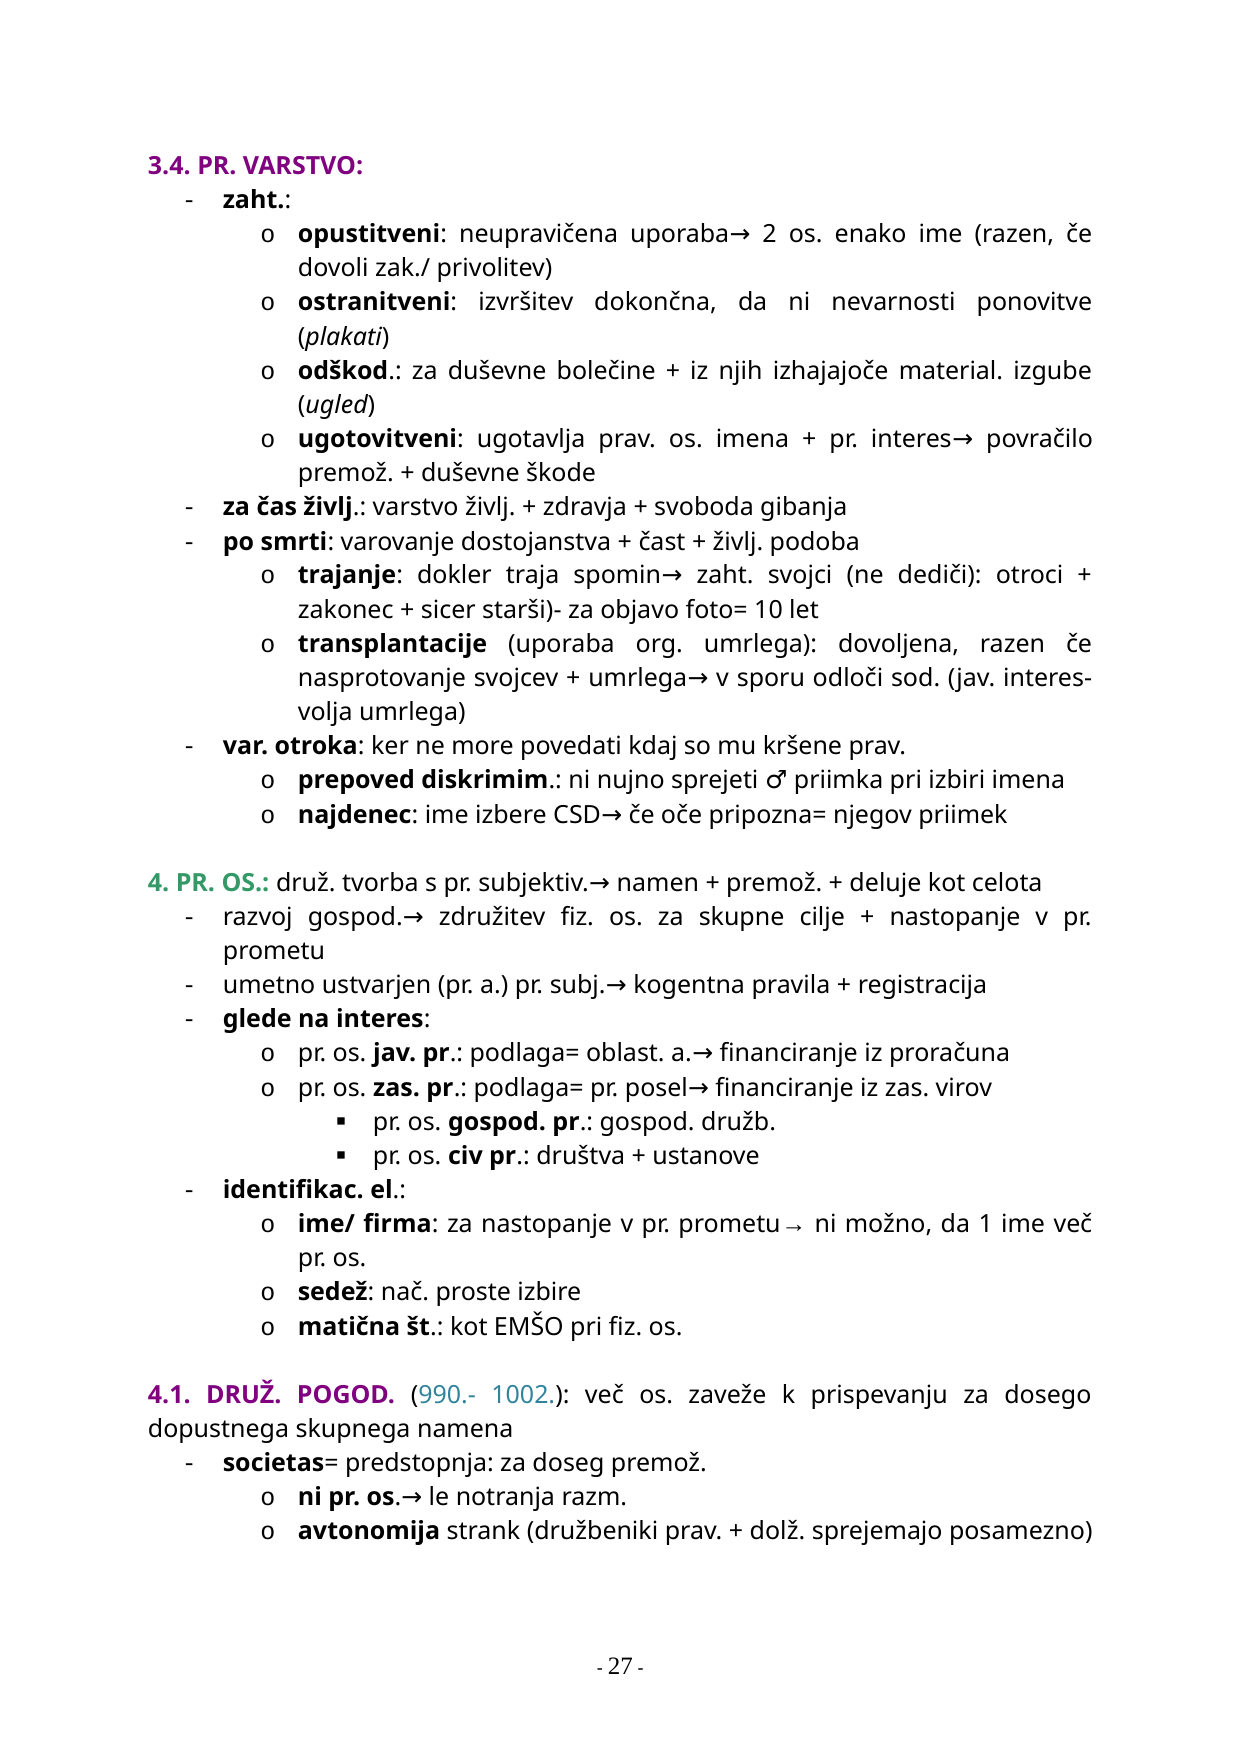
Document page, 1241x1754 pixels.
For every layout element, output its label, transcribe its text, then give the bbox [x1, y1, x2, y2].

list pr. os. gospod. pr.: gospod. družb. [335, 1103, 1093, 1137]
list ime/ firma: za nastopanje v pr. prometu→ ni možno, da 1 ime več pr. os. [260, 1206, 1093, 1274]
list najdenec: ime izbere CSD→ če oče pripozna= njegov priimek [260, 796, 1093, 831]
list identifikac. el.: [185, 1172, 1093, 1206]
list zaht.: [185, 182, 1093, 216]
list var. otroka: ker ne more povedati kdaj so mu kršene prav. [185, 728, 1093, 762]
list matična št.: kot EMŠO pri fiz. os. [260, 1308, 1093, 1342]
list pr. os. civ pr.: društva + ustanove [335, 1137, 1093, 1172]
list avtonomija strank (družbeniki prav. + dolž. sprejemajo posamezno) [260, 1513, 1093, 1547]
list trajanje: dokler traja spomin→ zaht. svojci (ne dediči): otroci + zakonec + sicer starši)- za objavo foto= 10 let [260, 557, 1093, 626]
list transplantacije (uporaba org. umrlega): dovoljena, razen če nasprotovanje svojcev + umrlega→ v sporu odloči sod. (jav. interes- volja umrlega) [260, 626, 1093, 728]
list sedež: nač. proste izbire [260, 1274, 1093, 1308]
list ni pr. os.→ le notranja razm. [260, 1479, 1093, 1513]
list za čas življ.: varstvo življ. + zdravja + svoboda gibanja [185, 489, 1093, 523]
list prepoved diskrimim.: ni nujno sprejeti ♂ priimka pri izbiri imena [260, 762, 1093, 796]
list razvoj gospod.→ združitev fiz. os. za skupne cilje + nastopanje v pr. prometu [185, 899, 1093, 967]
list pr. os. zas. pr.: podlaga= pr. posel→ financiranje iz zas. virov [260, 1069, 1093, 1103]
list opustitveni: neupravičena uporaba→ 2 os. enako ime (razen, če dovoli zak./ privolitev) [260, 216, 1093, 284]
list po smrti: varovanje dostojanstva + čast + življ. podoba [185, 523, 1093, 557]
list societas= predstopnja: za doseg premož. [185, 1445, 1093, 1479]
list ugotovitveni: ugotavlja prav. os. imena + pr. interes→ povračilo premož. + duševne škode [260, 421, 1093, 489]
list pr. os. jav. pr.: podlaga= oblast. a.→ financiranje iz proračuna [260, 1035, 1093, 1069]
list odškod.: za duševne bolečine + iz njih izhajajoče material. izgube (ugled) [260, 352, 1093, 421]
list ostranitveni: izvršitev dokončna, da ni nevarnosti ponovitve (plakati) [260, 284, 1093, 352]
text 4.1. DRUŽ. POGOD. (990.- 1002.): več os. zaveže k prispevanju za dosego dopustnega skupnega namena [148, 1377, 1093, 1445]
list glede na interes: [185, 1001, 1093, 1035]
list umetno ustvarjen (pr. a.) pr. subj.→ kogentna pravila + registracija [185, 967, 1093, 1001]
text 3.4. PR. VARSTVO: [148, 148, 1093, 182]
text 4. PR. OS.: druž. tvorba s pr. subjektiv.→ namen + premož. + deluje kot celota [148, 864, 1093, 899]
